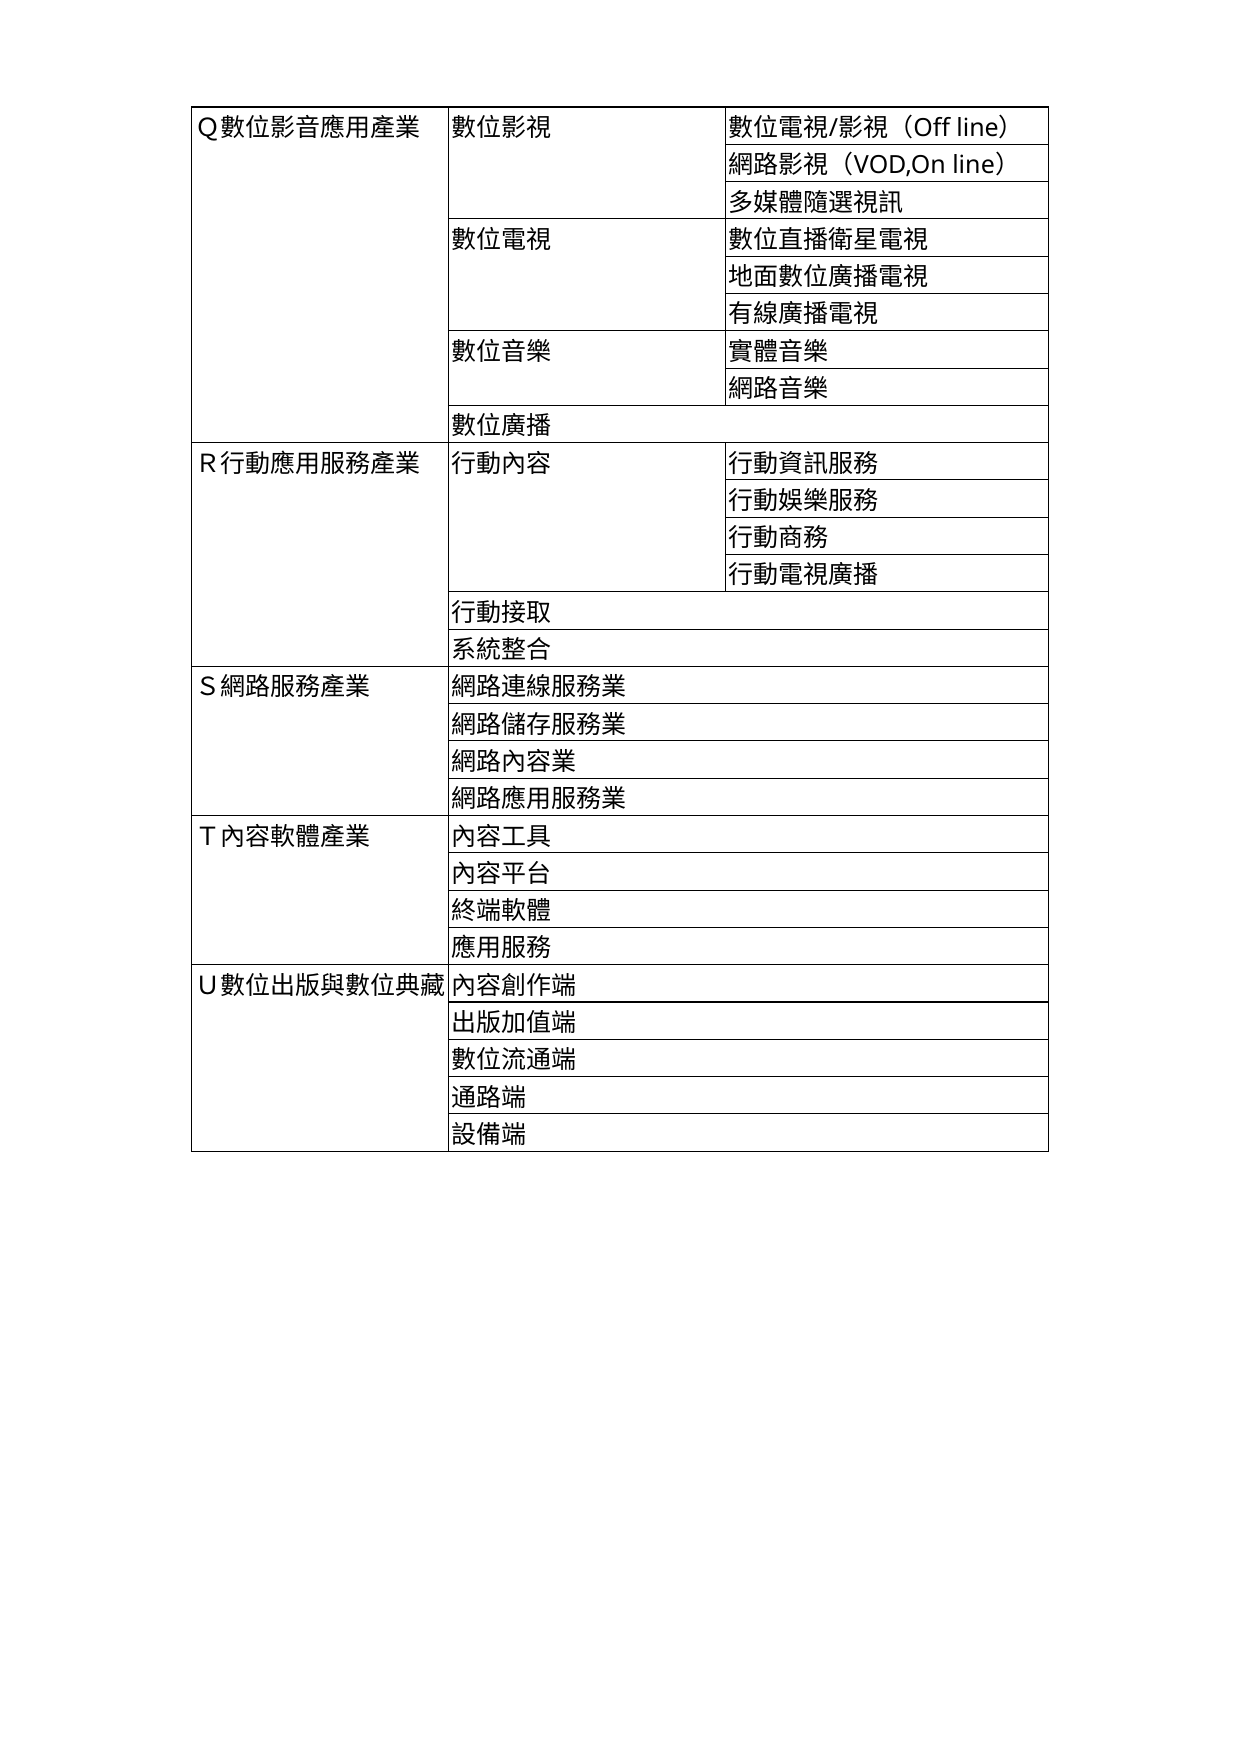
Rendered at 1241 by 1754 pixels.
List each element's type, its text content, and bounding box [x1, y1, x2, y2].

table_cell 出版加值端 [449, 1003, 1048, 1039]
table_cell 應用服務 [449, 928, 1048, 964]
table_cell 數位電視 [449, 219, 725, 330]
table_cell 行動電視廣播 [726, 555, 1048, 591]
table_cell 多媒體隨選視訊 [726, 182, 1048, 218]
table_cell 內容工具 [449, 816, 1048, 852]
table_cell 實體音樂 [726, 331, 1048, 367]
table_cell 內容創作端 [449, 965, 1048, 1001]
table_cell Ｒ行動應用服務產業 [192, 443, 448, 666]
table_cell Ｑ數位影音應用產業 [192, 108, 448, 442]
table_cell 網路連線服務業 [449, 667, 1048, 703]
table_cell 行動娛樂服務 [726, 480, 1048, 517]
table_cell 行動內容 [449, 443, 725, 591]
table_cell Ｓ網路服務產業 [192, 667, 448, 815]
table_cell 系統整合 [449, 630, 1048, 666]
table_cell 網路內容業 [449, 741, 1048, 778]
table_cell 數位廣播 [449, 406, 1048, 442]
table_cell 數位電視/影視（Off line） [726, 108, 1048, 144]
table_cell 行動資訊服務 [726, 443, 1048, 479]
table_cell 數位流通端 [449, 1040, 1048, 1076]
table_cell 網路應用服務業 [449, 779, 1048, 815]
table_cell 行動接取 [449, 592, 1048, 628]
table_cell 數位影視 [449, 108, 725, 218]
table_cell 網路儲存服務業 [449, 704, 1048, 740]
table_cell 終端軟體 [449, 891, 1048, 927]
table_cell 網路音樂 [726, 369, 1048, 405]
table_cell Ｕ數位出版與數位典藏 [192, 965, 448, 1151]
table_cell 數位音樂 [449, 331, 725, 405]
table_cell Ｔ內容軟體產業 [192, 816, 448, 964]
table_cell 數位直播衛星電視 [726, 219, 1048, 256]
table_cell 有線廣播電視 [726, 294, 1048, 330]
table_cell 內容平台 [449, 853, 1048, 889]
table_cell 地面數位廣播電視 [726, 257, 1048, 293]
table_cell 行動商務 [726, 518, 1048, 554]
table_cell 網路影視（VOD,On line） [726, 145, 1048, 181]
table_cell 設備端 [449, 1114, 1048, 1151]
table_cell 通路端 [449, 1077, 1048, 1113]
